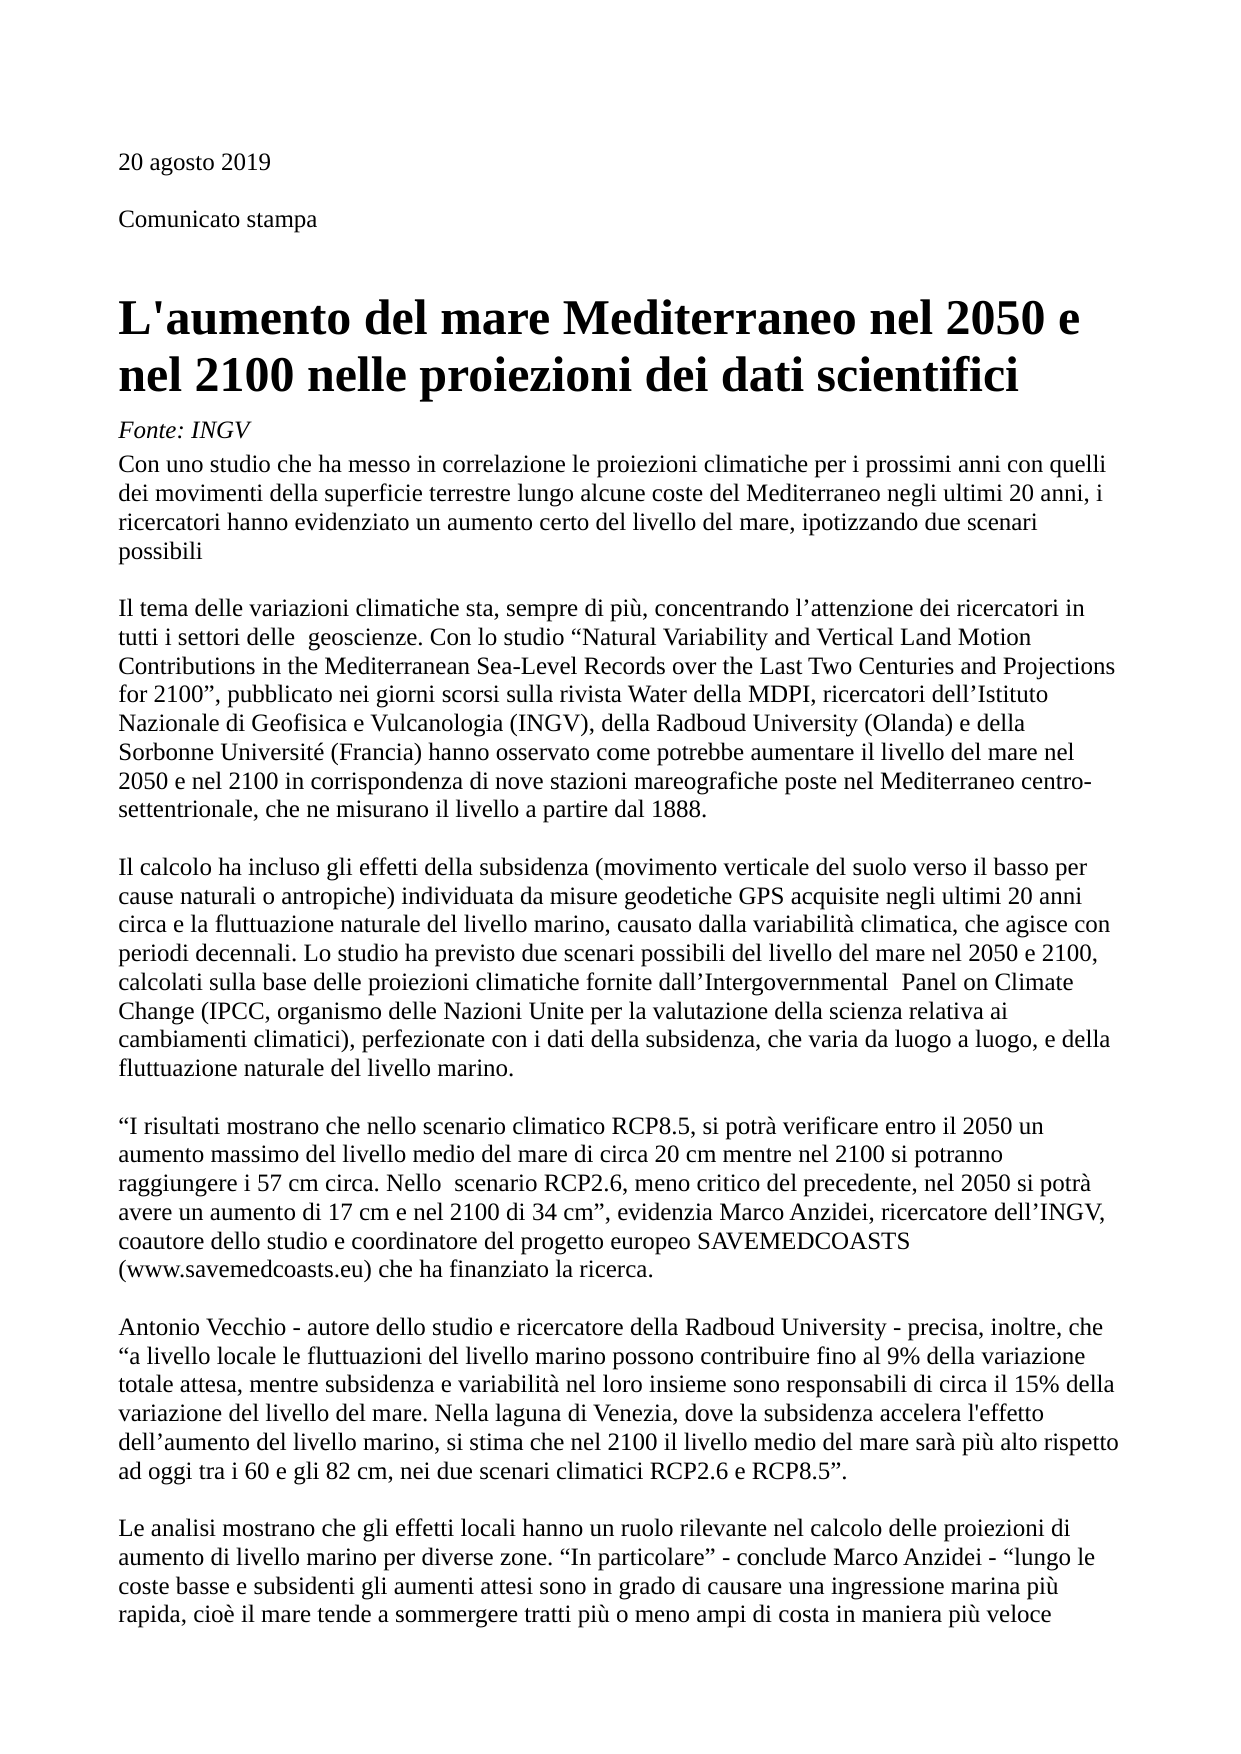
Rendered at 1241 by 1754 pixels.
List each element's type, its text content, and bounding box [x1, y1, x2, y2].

text Comunicato stampa [118, 204, 1122, 233]
subtitle L'aumento del mare Mediterraneo nel 2050 e nel 2100 nelle proiezioni dei dati scientifici [118, 288, 1122, 403]
text 20 agosto 2019 [118, 147, 1122, 176]
text Con uno studio che ha messo in correlazione le proiezioni climatiche per i prossimi anni con quelli dei movimenti della superficie terrestre lungo alcune coste del Mediterraneo negli ultimi 20 anni, i ricercatori hanno evidenziato un aumento certo del livello del mare, ipotizzando due scenari possibili [118, 449, 1122, 564]
text Il tema delle variazioni climatiche sta, sempre di più, concentrando l’attenzione dei ricercatori in tutti i settori delle geoscienze. Con lo studio “Natural Variability and Vertical Land Motion Contributions in the Mediterranean Sea-Level Records over the Last Two Centuries and Projections for 2100”, pubblicato nei giorni scorsi sulla rivista Water della MDPI, ricercatori dell’Istituto Nazionale di Geofisica e Vulcanologia (INGV), della Radboud University (Olanda) e della Sorbonne Université (Francia) hanno osservato come potrebbe aumentare il livello del mare nel 2050 e nel 2100 in corrispondenza di nove stazioni mareografiche poste nel Mediterraneo centro-settentrionale, che ne misurano il livello a partire dal 1888. Il calcolo ha incluso gli effetti della subsidenza (movimento verticale del suolo verso il basso per cause naturali o antropiche) individuata da misure geodetiche GPS acquisite negli ultimi 20 anni circa e la fluttuazione naturale del livello marino, causato dalla variabilità climatica, che agisce con periodi decennali. Lo studio ha previsto due scenari possibili del livello del mare nel 2050 e 2100, calcolati sulla base delle proiezioni climatiche fornite dall’Intergovernmental Panel on Climate Change (IPCC, organismo delle Nazioni Unite per la valutazione della scienza relativa ai cambiamenti climatici), perfezionate con i dati della subsidenza, che varia da luogo a luogo, e della fluttuazione naturale del livello marino. “I risultati mostrano che nello scenario climatico RCP8.5, si potrà verificare entro il 2050 un aumento massimo del livello medio del mare di circa 20 cm mentre nel 2100 si potranno raggiungere i 57 cm circa. Nello scenario RCP2.6, meno critico del precedente, nel 2050 si potrà avere un aumento di 17 cm e nel 2100 di 34 cm”, evidenzia Marco Anzidei, ricercatore dell’INGV, coautore dello studio e coordinatore del progetto europeo SAVEMEDCOASTS (www.savemedcoasts.eu) che ha finanziato la ricerca. Antonio Vecchio - autore dello studio e ricercatore della Radboud University - precisa, inoltre, che “a livello locale le fluttuazioni del livello marino possono contribuire fino al 9% della variazione totale attesa, mentre subsidenza e variabilità nel loro insieme sono responsabili di circa il 15% della variazione del livello del mare. Nella laguna di Venezia, dove la subsidenza accelera l'effetto dell’aumento del livello marino, si stima che nel 2100 il livello medio del mare sarà più alto rispetto ad oggi tra i 60 e gli 82 cm, nei due scenari climatici RCP2.6 e RCP8.5”. Le analisi mostrano che gli effetti locali hanno un ruolo rilevante nel calcolo delle proiezioni di aumento di livello marino per diverse zone. “In particolare” - conclude Marco Anzidei - “lungo le coste basse e subsidenti gli aumenti attesi sono in grado di causare una ingressione marina più rapida, cioè il mare tende a sommergere tratti più o meno ampi di costa in maniera più veloce [118, 593, 1122, 1628]
text Fonte: INGV [118, 415, 1122, 444]
